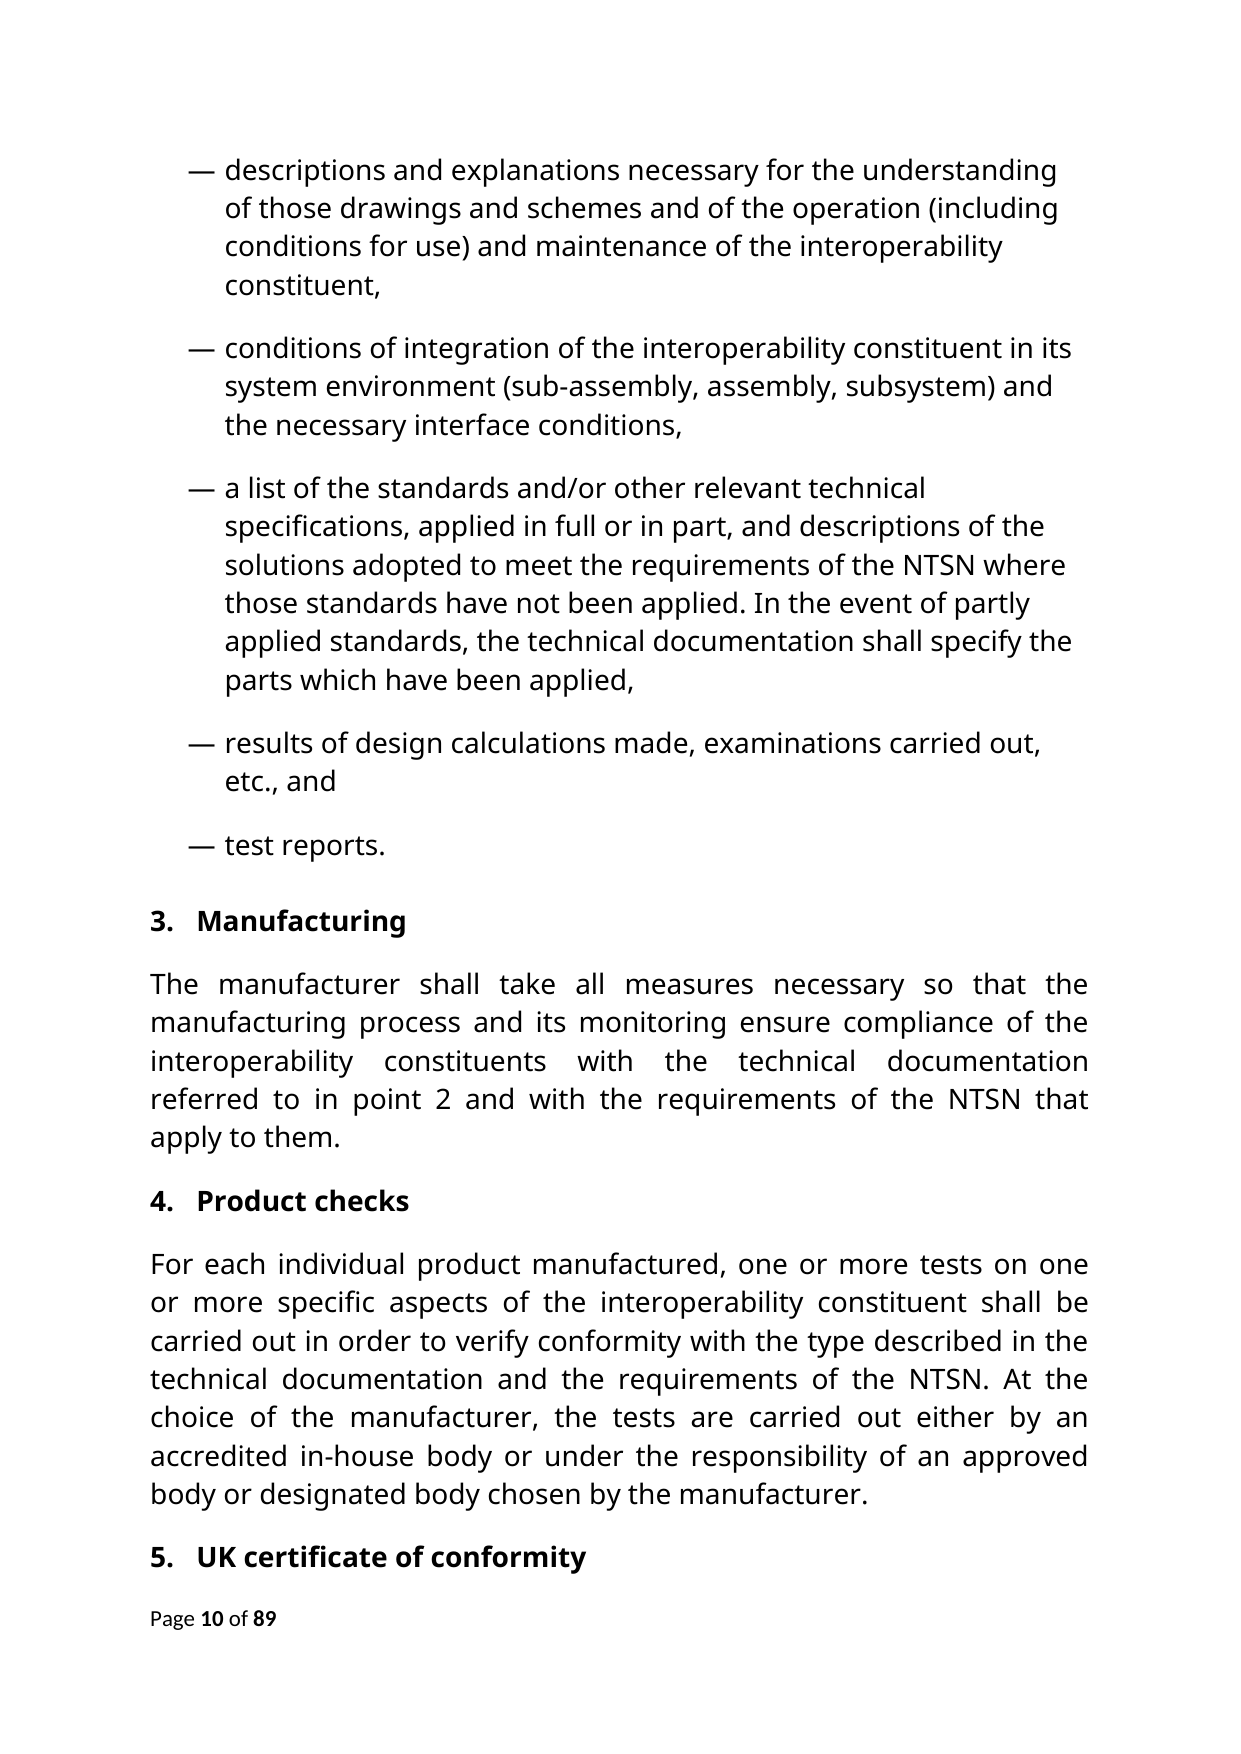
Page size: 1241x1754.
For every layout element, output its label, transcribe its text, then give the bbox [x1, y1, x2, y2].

text For each individual product manufactured, one or more tests on one or more specific aspects of the interoperability constituent shall be carried out in order to verify conformity with the type described in the technical documentation and the requirements of the NTSN. At the choice of the manufacturer, the tests are carried out either by an accredited in-house body or under the responsibility of an approved body or designated body chosen by the manufacturer. [150, 1244, 1090, 1512]
list descriptions and explanations necessary for the understanding of those drawings and schemes and of the operation (including conditions for use) and maintenance of the interoperability constituent, [187, 150, 1090, 303]
text 5. UK certificate of conformity [150, 1537, 1090, 1576]
list test reports. [187, 825, 1090, 863]
list results of design calculations made, examinations carried out, etc., and [187, 723, 1090, 800]
text 4. Product checks [150, 1181, 1090, 1219]
text The manufacturer shall take all measures necessary so that the manufacturing process and its monitoring ensure compliance of the interoperability constituents with the technical documentation referred to in point 2 and with the requirements of the NTSN that apply to them. [150, 964, 1090, 1156]
list a list of the standards and/or other relevant technical specifications, applied in full or in part, and descriptions of the solutions adopted to meet the requirements of the NTSN where those standards have not been applied. In the event of partly applied standards, the technical documentation shall specify the parts which have been applied, [187, 468, 1090, 698]
text 3. Manufacturing [150, 901, 1090, 939]
list conditions of integration of the interoperability constituent in its system environment (sub-assembly, assembly, subsystem) and the necessary interface conditions, [187, 328, 1090, 443]
